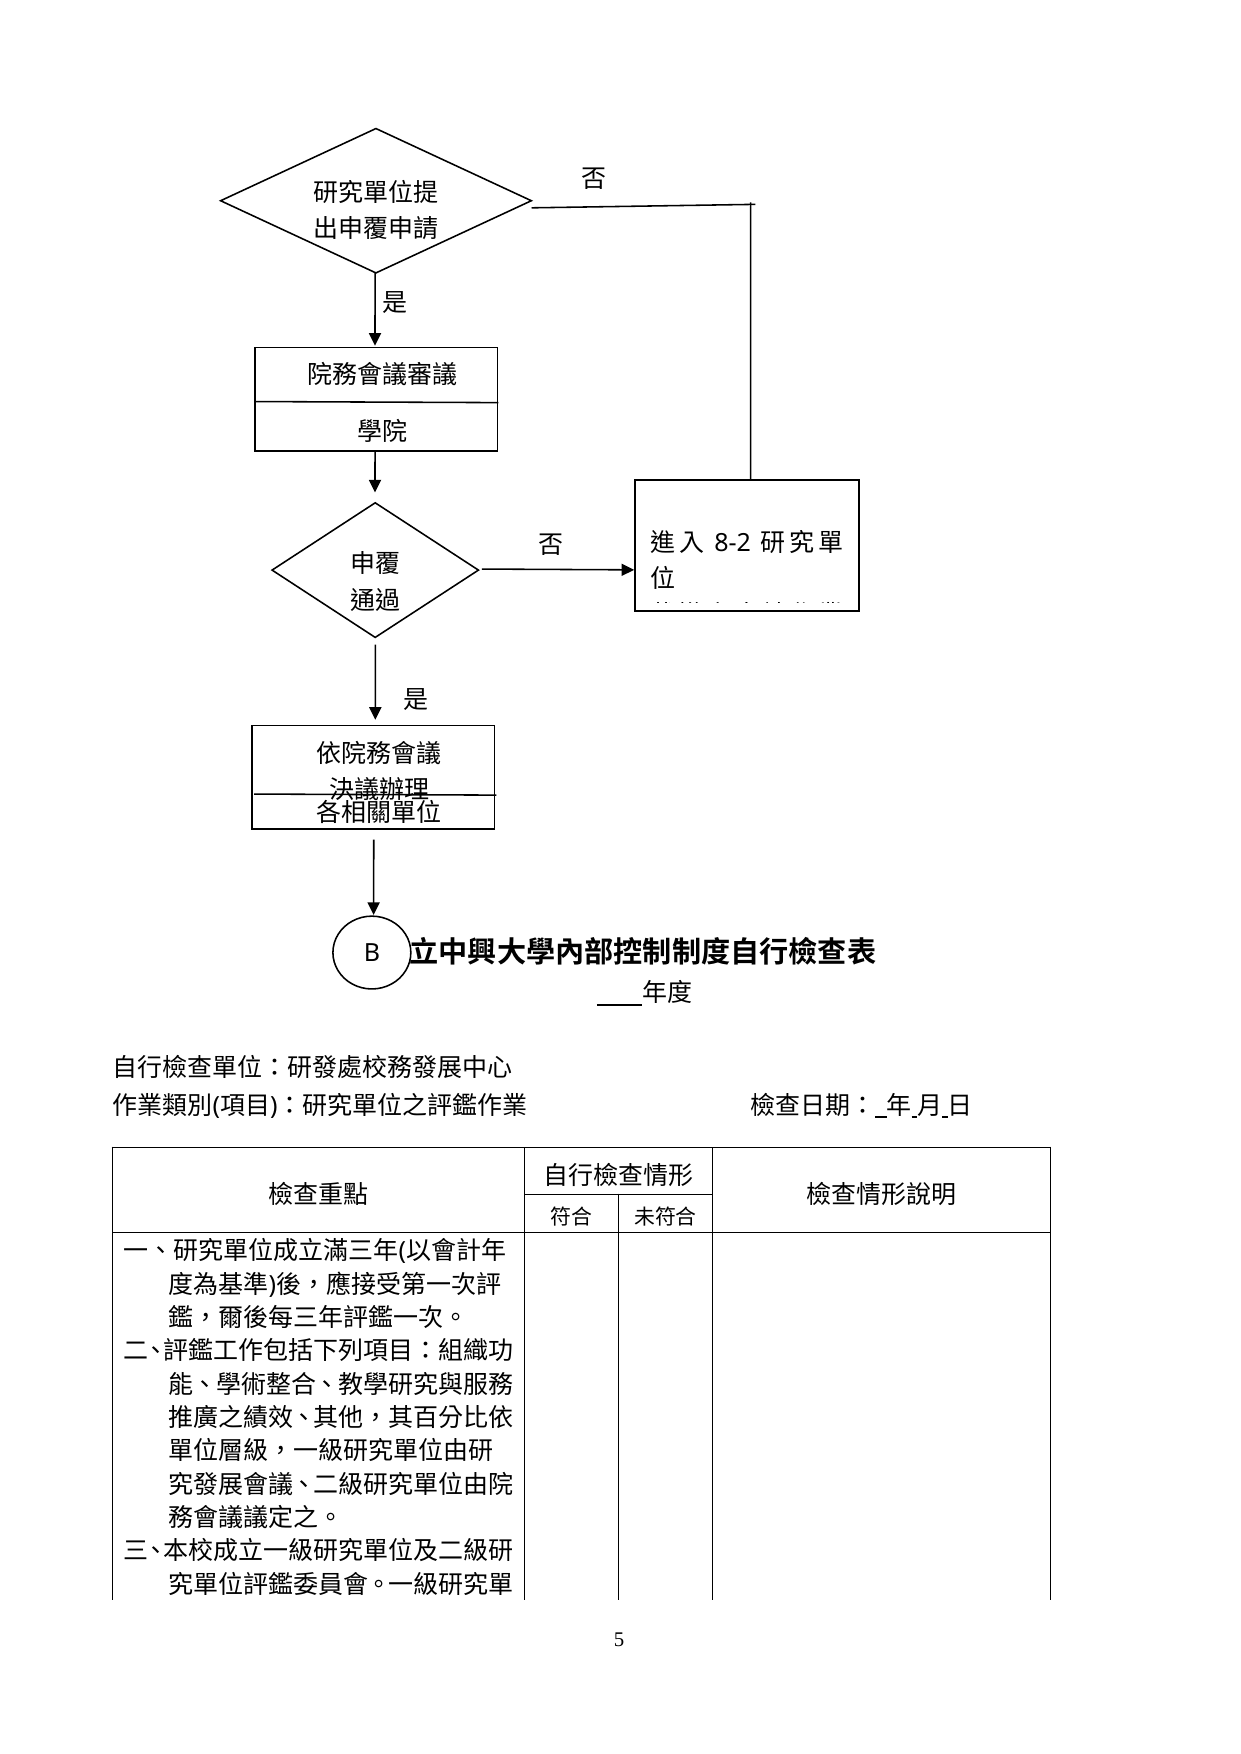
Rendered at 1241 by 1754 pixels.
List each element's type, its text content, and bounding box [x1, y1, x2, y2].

table_header 自行檢查情形 [525, 1148, 712, 1193]
text 作業類別(項目)：研究單位之評鑑作業 檢查日期： 年 月 日 [112, 1084, 1144, 1122]
table_header 檢查重點 [113, 1148, 524, 1232]
text 國立中興大學內部控制制度自行檢查表 [112, 926, 343, 972]
table_header 檢查情形說明 [713, 1148, 1050, 1232]
table_cell 一、研究單位成立滿三年(以會計年度為基準)後，應接受第一次評鑑，爾後每三年評鑑一次。 二、評鑑工作包括下列項目：組織功能、學術整合、教學研究與服務推廣之績效、其他，其百分比依單位層級，一級研究單位由研究發展會議、二級研究單位由院務會議議定之。 三、本校成立一級研究單位及二級研究單位評鑑委員會。一級研究單 [113, 1233, 524, 1600]
table_cell 未符合 [619, 1195, 712, 1232]
text 年度 [112, 972, 1144, 1009]
table_cell [619, 1233, 712, 1600]
table_cell [525, 1233, 618, 1600]
table_cell [713, 1233, 1050, 1600]
text 自行檢查單位：研發處校務發展中心 [112, 1047, 1144, 1084]
text 國立中興大學內部控制制度自行檢查表 [401, 926, 1144, 972]
table_header 是 否 否 是 [92, 94, 1146, 897]
table_cell 符合 [525, 1195, 618, 1232]
